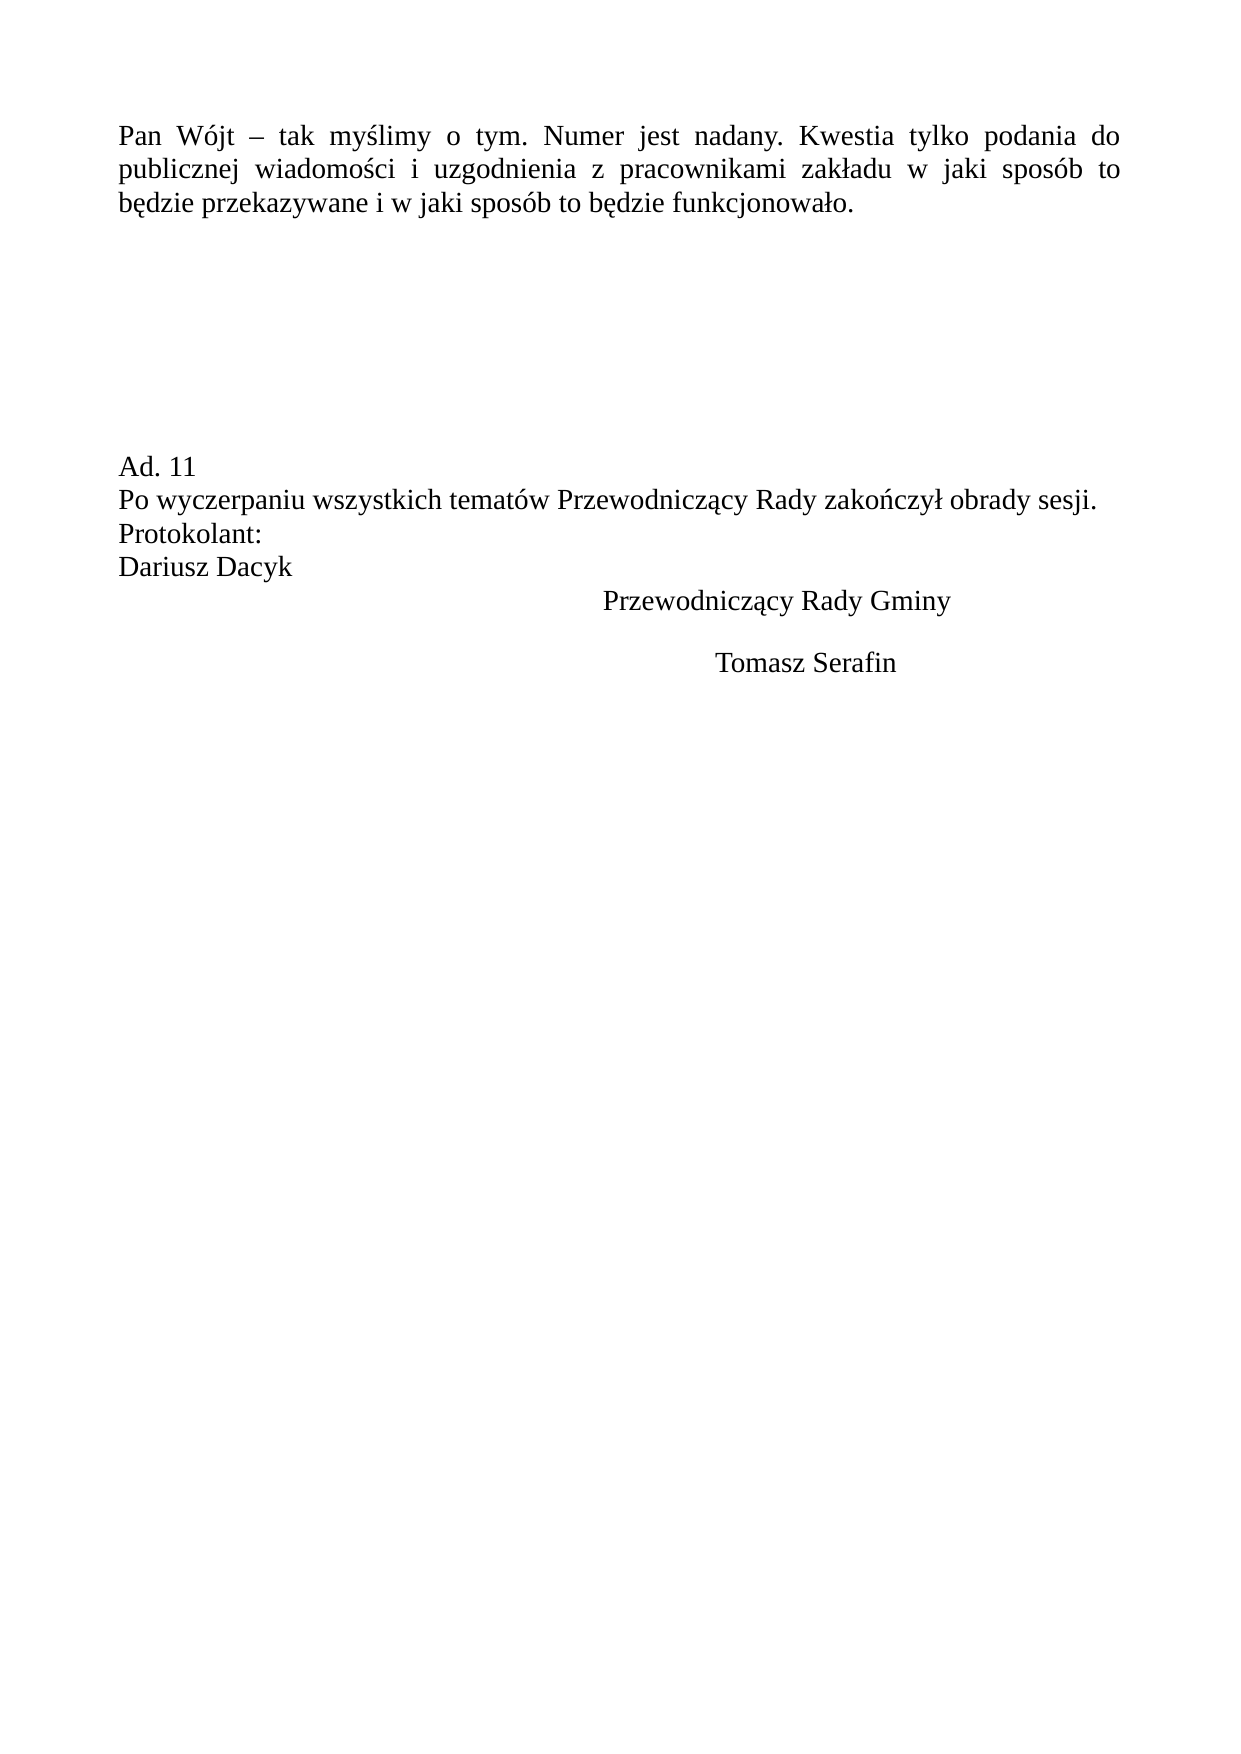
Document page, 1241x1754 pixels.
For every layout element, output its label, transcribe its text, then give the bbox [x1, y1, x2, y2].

text Dariusz Dacyk [118, 549, 1122, 583]
text Pan Wójt – tak myślimy o tym. Numer jest nadany. Kwestia tylko podania do publicznej wiadomości i uzgodnienia z pracownikami zakładu w jaki sposób to będzie przekazywane i w jaki sposób to będzie funkcjonowało. [118, 118, 1122, 219]
text Tomasz Serafin [118, 645, 1122, 679]
text Ad. 11 [118, 449, 1122, 482]
text Protokolant: [118, 516, 1122, 549]
text Przewodniczący Rady Gminy [118, 583, 1122, 616]
text Po wyczerpaniu wszystkich tematów Przewodniczący Rady zakończył obrady sesji. [118, 482, 1122, 516]
